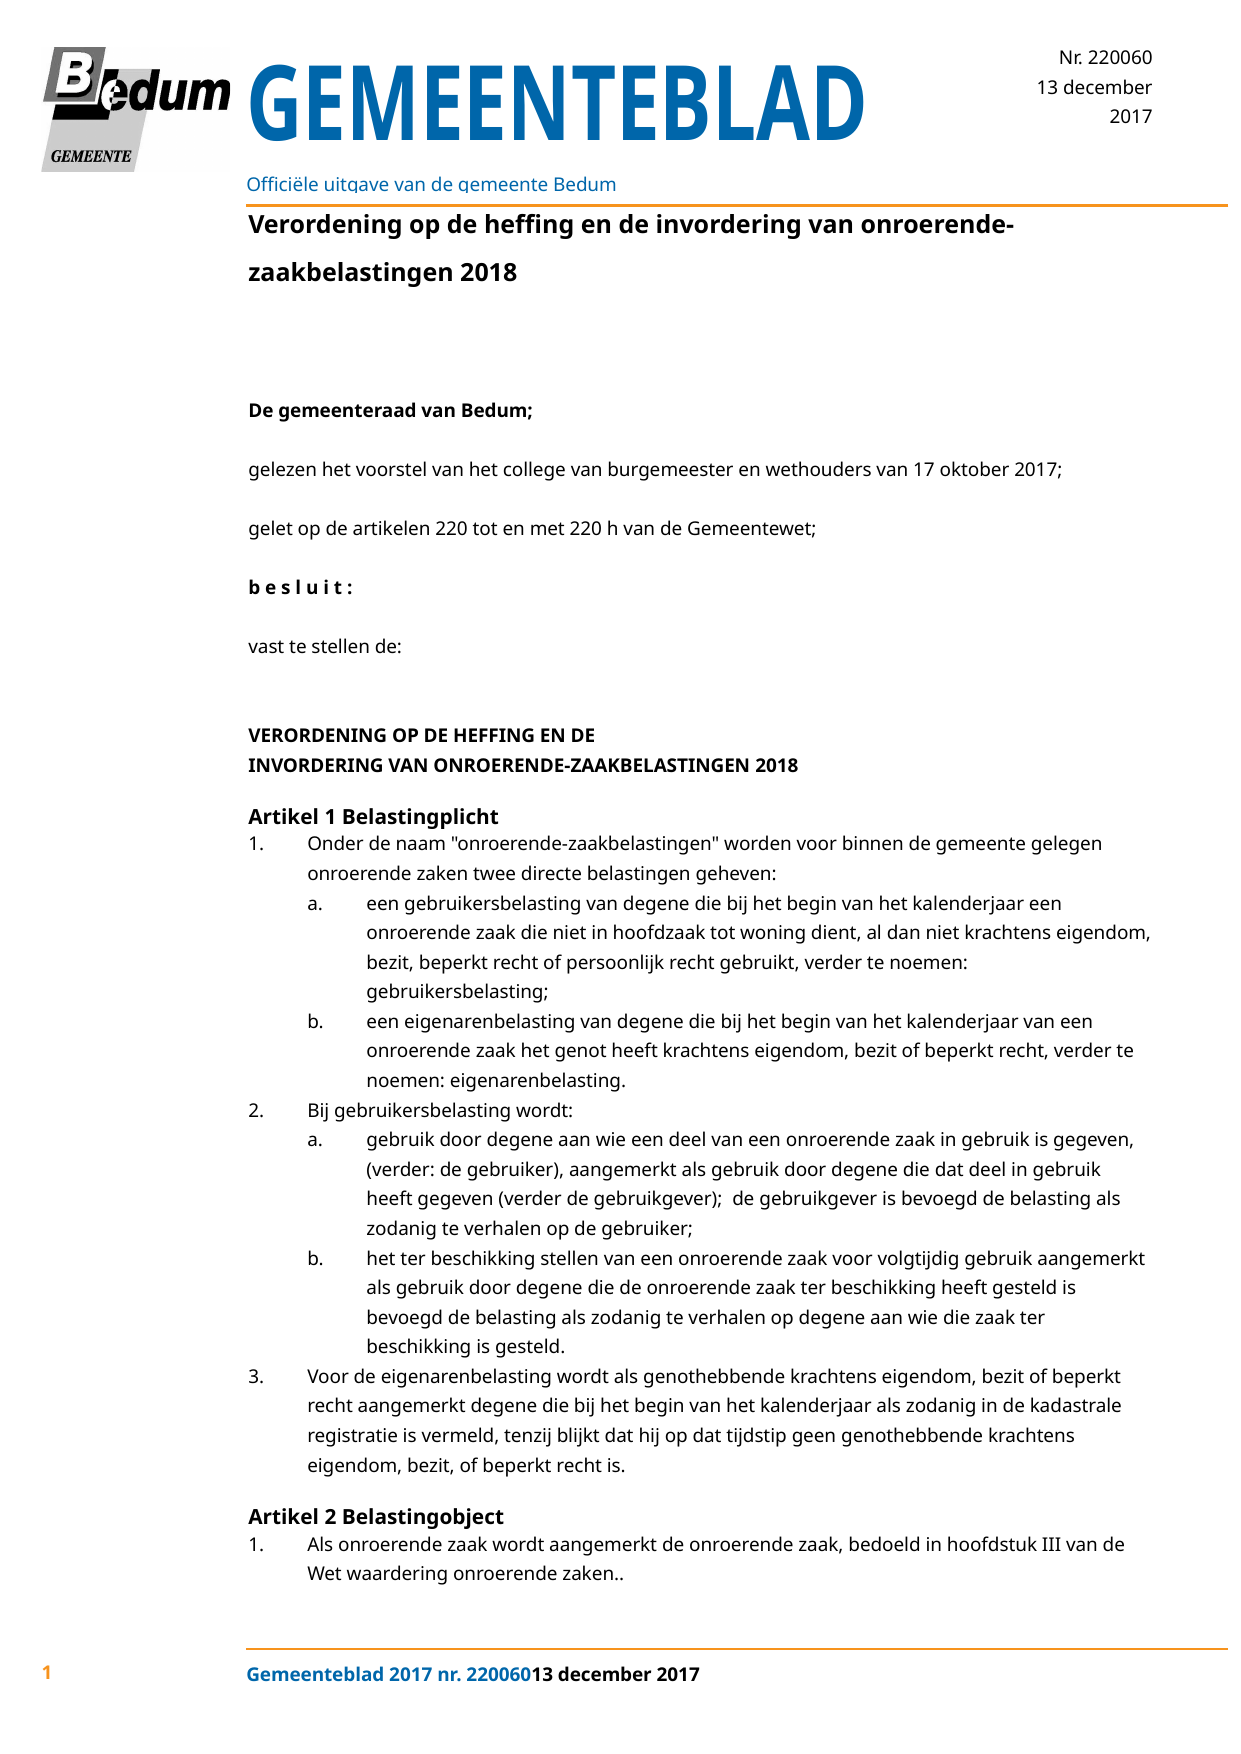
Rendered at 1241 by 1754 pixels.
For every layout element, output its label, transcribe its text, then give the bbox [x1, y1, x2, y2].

list Onder de naam "onroerende-zaakbelastingen" worden voor binnen de gemeente gelegen onroerende zaken twee directe belastingen geheven: [248, 831, 1152, 886]
picture [41, 47, 231, 172]
text gelet op de artikelen 220 tot en met 220 h van de Gemeentewet; [248, 515, 1152, 541]
list een eigenarenbelasting van degene die bij het begin van het kalen­derjaar van een onroerende zaak het genot heeft krachtens eigendom, bezit of beperkt recht, verder te noemen: eigenarenbelasting. [307, 1008, 1152, 1093]
text b e s l u i t : [248, 574, 1152, 600]
text Artikel 2 Belastingobject [248, 1502, 1152, 1531]
text De gemeenteraad van Bedum; [248, 397, 1152, 422]
text Verordening op de heffing en de invordering van onroerende-zaakbelastingen 2018 [248, 207, 1152, 288]
list gebruik door degene aan wie een deel van een onroerende zaak in gebruik is gegeven, (verder: de gebruiker), aangemerkt als gebruik door degene die dat deel in gebruik heeft gegeven (verder de gebruikgever); de gebruikgever is bevoegd de belasting als zodanig te verhalen op de gebruiker; [307, 1126, 1152, 1241]
list het ter beschikking stellen van een onroerende zaak voor volgtijdig gebruik aangemerkt als gebruik door degene die de onroerende zaak ter beschik­king heeft gesteld is bevoegd de belasting als zodanig te verhalen op degene aan wie die zaak ter beschikking is gesteld. [307, 1245, 1152, 1359]
list Als onroerende zaak wordt aangemerkt de onroerende zaak, bedoeld in hoofdstuk III van de Wet waardering onroerende zaken.. [248, 1531, 1152, 1586]
text gelezen het voorstel van het college van burgemeester en wethouders van 17 oktober 2017; [248, 456, 1152, 482]
text vast te stellen de: [248, 633, 1152, 659]
list Voor de eigenarenbelasting wordt als genothebbende krachtens eigendom, bezit of beperkt recht aangemerkt degene die bij het begin van het kalenderjaar als zodanig in de kadastrale registratie is vermeld, tenzij blijkt dat hij op dat tijdstip geen genothebbende krachtens eigendom, bezit, of beperkt recht is. [248, 1363, 1152, 1478]
text VERORDENING OP DE HEFFING EN DE [248, 722, 1152, 748]
list een gebruikersbelasting van degene die bij het begin van het kalenderjaar een onroerende zaak die niet in hoofdzaak tot woning dient, al dan niet krachtens eigendom, bezit, beperkt recht of persoonlijk recht gebruikt, verder te noemen: gebruikersbelasting; [307, 890, 1152, 1004]
text Artikel 1 Belastingplicht [248, 802, 1152, 831]
list Bij gebruikersbelasting wordt: [248, 1097, 1152, 1123]
text INVORDERING VAN ONROERENDE-ZAAKBELASTINGEN 2018 [248, 752, 1152, 777]
